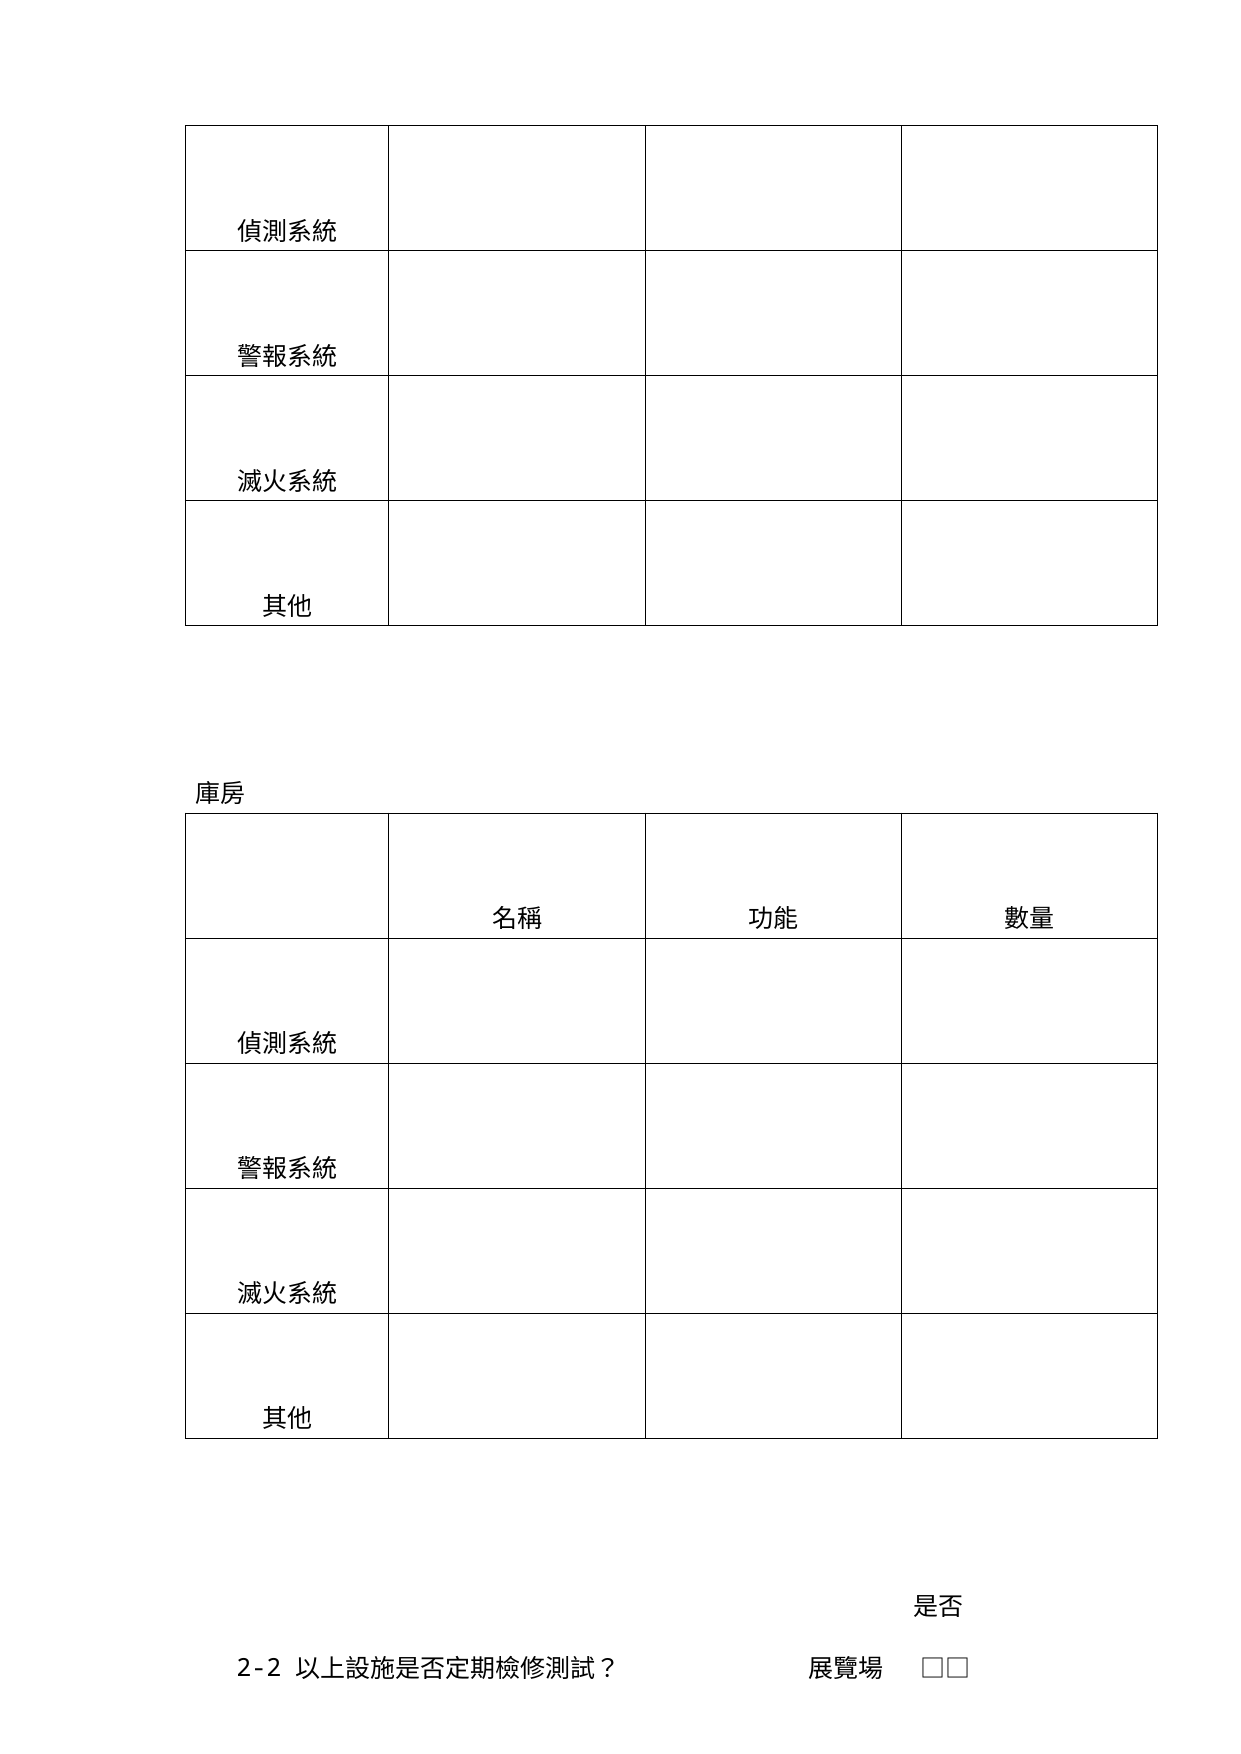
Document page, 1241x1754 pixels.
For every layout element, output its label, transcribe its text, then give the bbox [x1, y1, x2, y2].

table_cell 偵測系統 [186, 126, 388, 250]
table_cell [646, 1189, 901, 1313]
table_header 名稱 [389, 814, 645, 938]
table_cell 其他 [186, 501, 388, 625]
table_header [186, 814, 388, 938]
table_cell [389, 1189, 645, 1313]
table_header 功能 [646, 814, 901, 938]
text 是否 [314, 1563, 1152, 1625]
table_cell [646, 126, 901, 250]
table_cell [646, 501, 901, 625]
table_cell 滅火系統 [186, 376, 388, 500]
table_cell [902, 1189, 1157, 1313]
table_header 數量 [902, 814, 1157, 938]
table_cell [389, 939, 645, 1063]
table_cell [646, 251, 901, 375]
table_cell [646, 939, 901, 1063]
table_cell [389, 1314, 645, 1438]
table_cell [646, 1314, 901, 1438]
table_cell [389, 1064, 645, 1188]
list 以上設施是否定期檢修測試？ 展覽場 □□ [236, 1625, 1152, 1688]
table_cell [389, 501, 645, 625]
table_cell [902, 501, 1157, 625]
table_cell [902, 1314, 1157, 1438]
table_cell 警報系統 [186, 251, 388, 375]
table_cell [389, 376, 645, 500]
table_cell [389, 126, 645, 250]
table_cell 警報系統 [186, 1064, 388, 1188]
table_cell [646, 1064, 901, 1188]
table_cell 其他 [186, 1314, 388, 1438]
table_cell [902, 251, 1157, 375]
table_cell [902, 939, 1157, 1063]
table_cell [902, 1064, 1157, 1188]
text 庫房 [133, 750, 1152, 813]
table_cell 滅火系統 [186, 1189, 388, 1313]
table_cell [646, 376, 901, 500]
table_cell 偵測系統 [186, 939, 388, 1063]
table_cell [902, 126, 1157, 250]
table_cell [389, 251, 645, 375]
table_cell [902, 376, 1157, 500]
